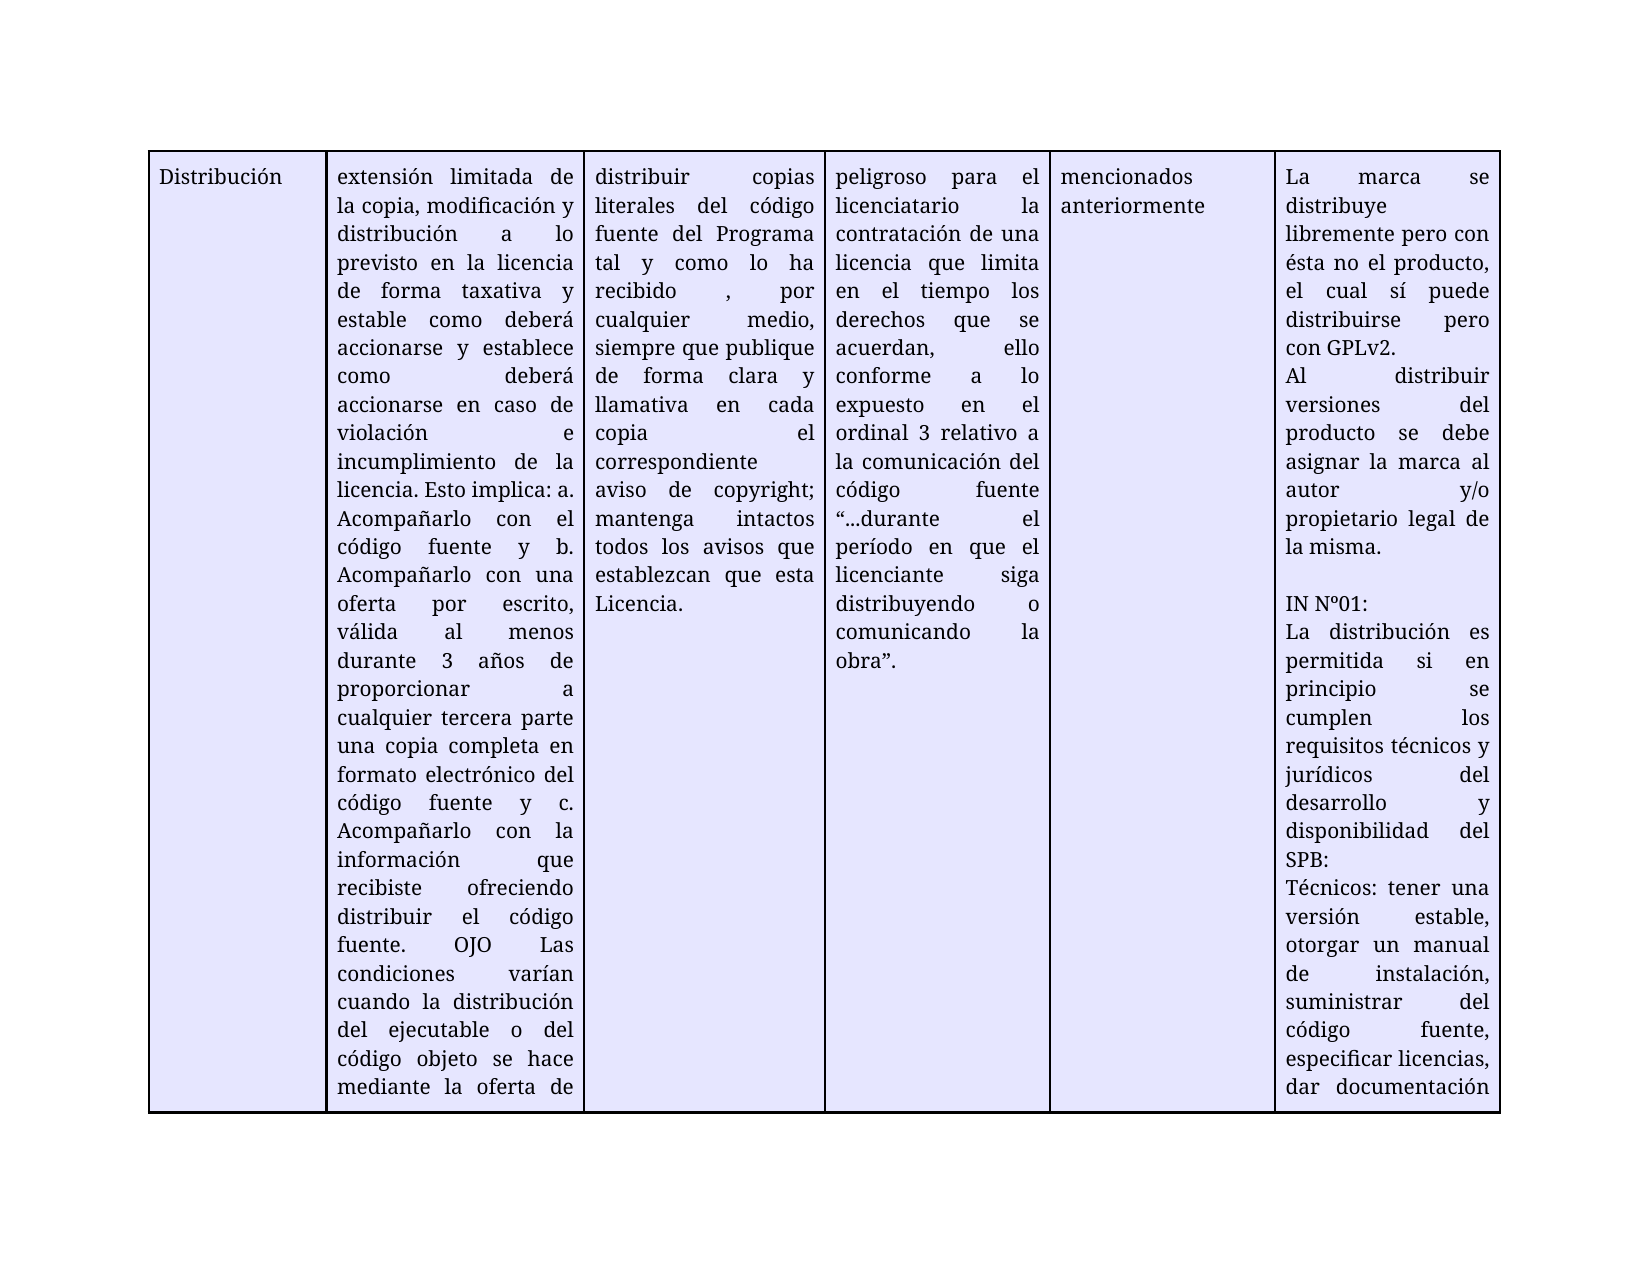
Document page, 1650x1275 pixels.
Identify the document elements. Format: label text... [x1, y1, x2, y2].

table_cell peligroso para el licenciatario la contratación de una licencia que limita en el tiempo los derechos que se acuerdan, ello conforme a lo expuesto en el ordinal 3 relativo a la comunicación del código fuente “...durante el período en que el licenciante siga distribuyendo o comunicando la obra”. [826, 152, 1049, 1111]
table_cell extensión limitada de la copia, modificación y distribución a lo previsto en la licencia de forma taxativa y estable como deberá accionarse y establece como deberá accionarse en caso de violación e incumplimiento de la licencia. Esto implica: a. Acompañarlo con el código fuente y b. Acompañarlo con una oferta por escrito, válida al menos durante 3 años de proporcionar a cualquier tercera parte una copia completa en formato electrónico del código fuente y c. Acompañarlo con la información que recibiste ofreciendo distribuir el código fuente. OJO Las condiciones varían cuando la distribución del ejecutable o del código objeto se hace mediante la oferta de [328, 152, 583, 1111]
table_cell mencionados anteriormente [1051, 152, 1274, 1111]
table_cell Distribución [150, 152, 325, 1111]
table_cell La marca se distribuye libremente pero con ésta no el producto, el cual sí puede distribuirse pero con GPLv2. Al distribuir versiones del producto se debe asignar la marca al autor y/o propietario legal de la misma. IN Nº01: La distribución es permitida si en principio se cumplen los requisitos técnicos y jurídicos del desarrollo y disponibilidad del SPB: Técnicos: tener una versión estable, otorgar un manual de instalación, suministrar del código fuente, especificar licencias, dar documentación [1276, 152, 1499, 1111]
table_cell distribuir copias literales del código fuente del Programa tal y como lo ha recibido , por cualquier medio, siempre que publique de forma clara y llamativa en cada copia el correspondiente aviso de copyright; mantenga intactos todos los avisos que establezcan que esta Licencia. [585, 152, 824, 1111]
